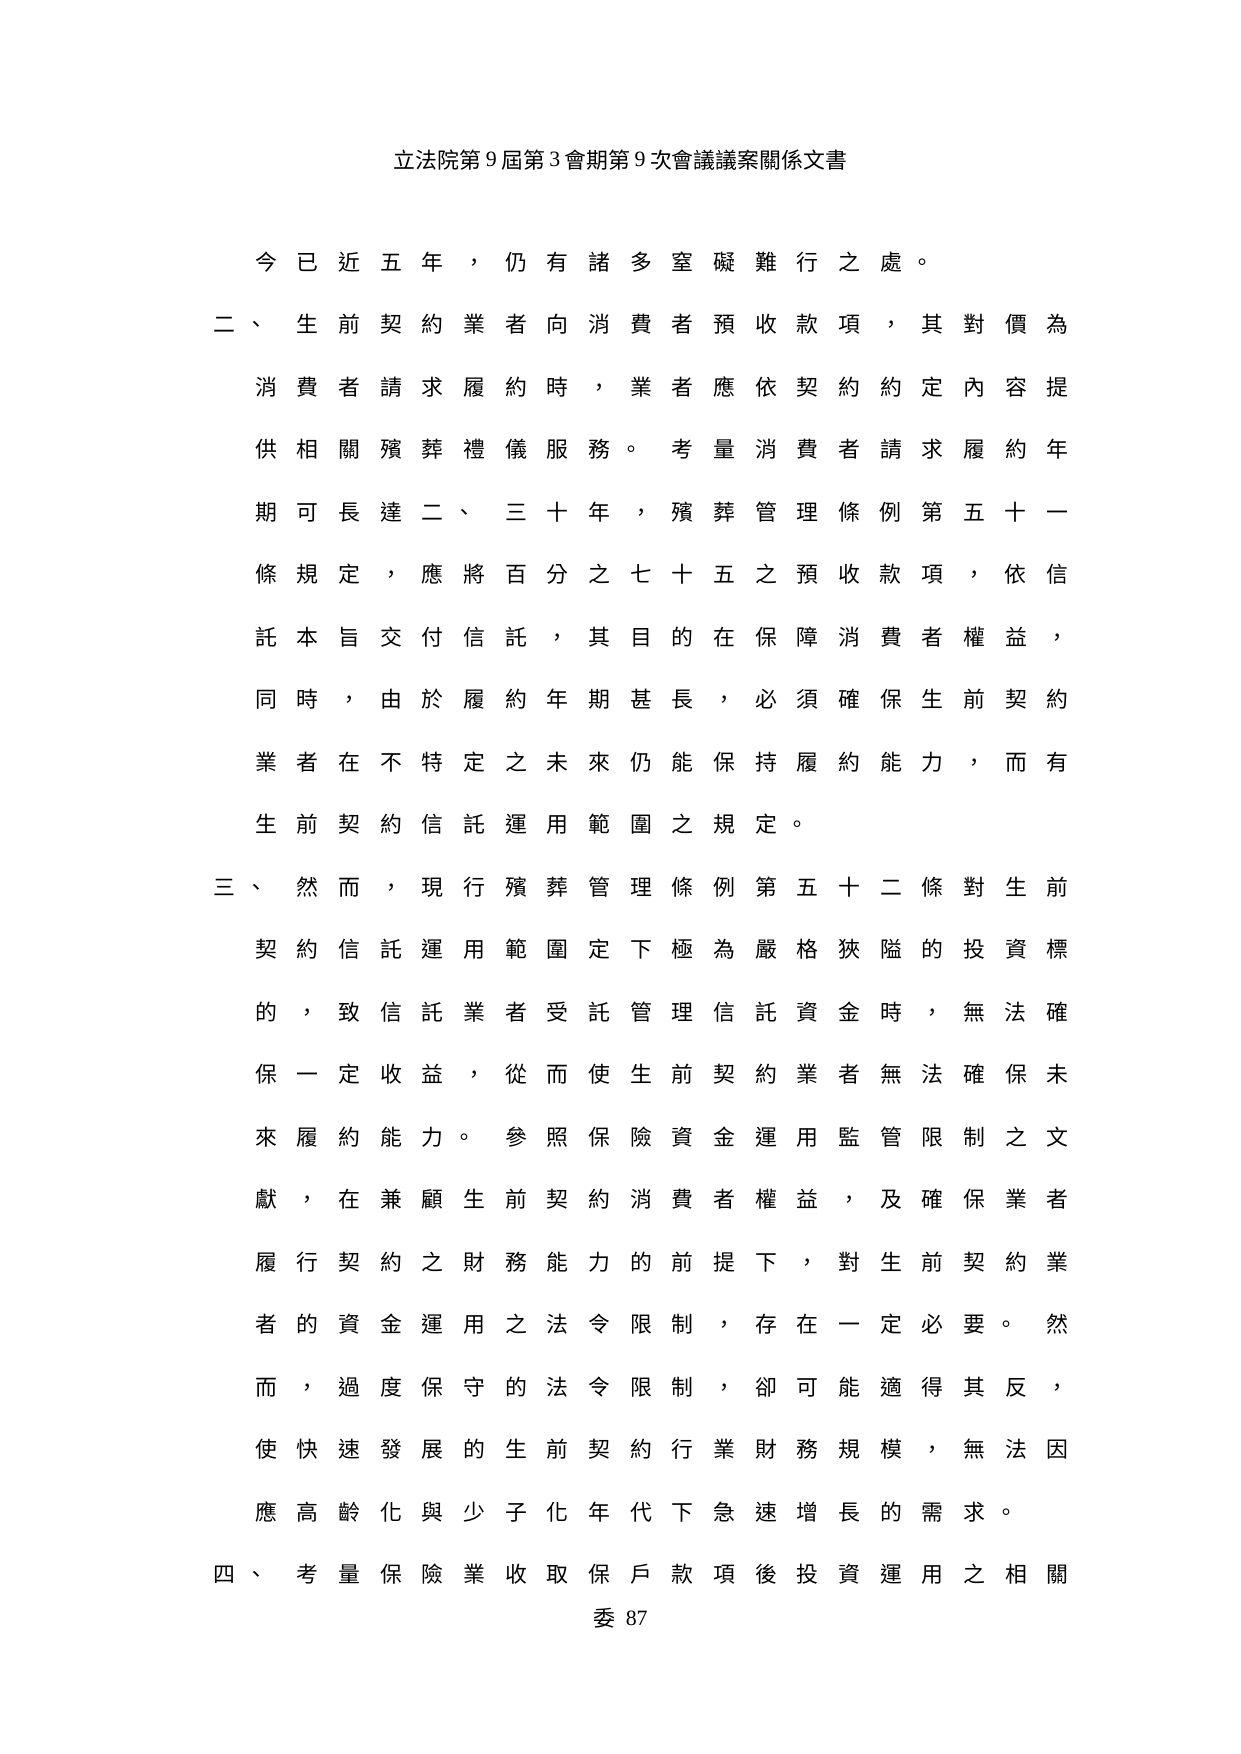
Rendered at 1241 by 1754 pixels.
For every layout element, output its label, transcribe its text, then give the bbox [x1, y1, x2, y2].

text 四、考量保險業收取保戶款項後投資運用之相關 [184, 1531, 1078, 1594]
text 二、生前契約業者向消費者預收款項，其對價為消費者請求履約時，業者應依契約約定內容提供相關殯葬禮儀服務。考量消費者請求履約年期可長達二、三十年，殯葬管理條例第五十一條規定，應將百分之七十五之預收款項，依信託本旨交付信託，其目的在保障消費者權益，同時，由於履約年期甚長，必須確保生前契約業者在不特定之未來仍能保持履約能力，而有生前契約信託運用範圍之規定。 [184, 281, 1078, 844]
text 今已近五年，仍有諸多窒礙難行之處。 [184, 219, 1078, 281]
text 三、然而，現行殯葬管理條例第五十二條對生前契約信託運用範圍定下極為嚴格狹隘的投資標的，致信託業者受託管理信託資金時，無法確保一定收益，從而使生前契約業者無法確保未來履約能力。參照保險資金運用監管限制之文獻，在兼顧生前契約消費者權益，及確保業者履行契約之財務能力的前提下，對生前契約業者的資金運用之法令限制，存在一定必要。然而，過度保守的法令限制，卻可能適得其反，使快速發展的生前契約行業財務規模，無法因應高齡化與少子化年代下急速增長的需求。 [184, 844, 1078, 1531]
